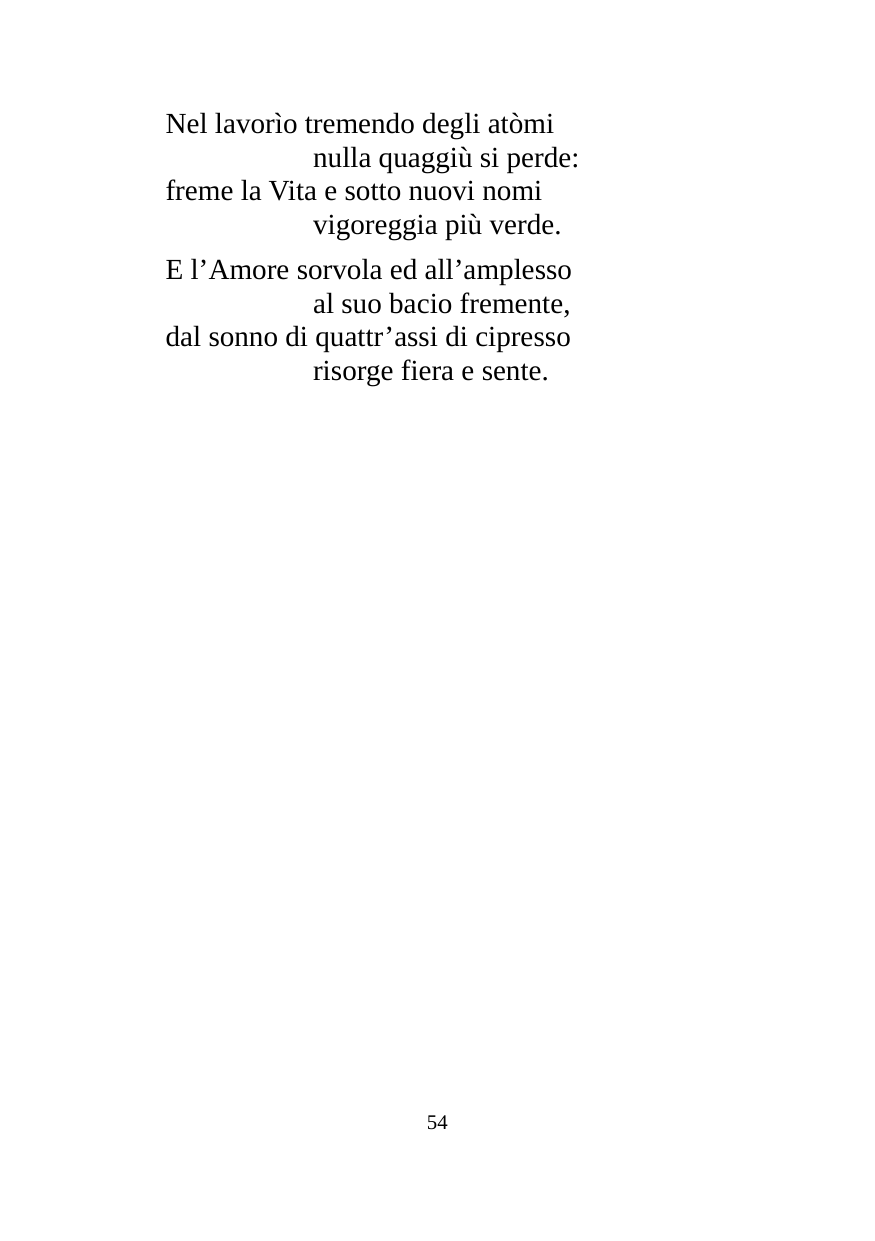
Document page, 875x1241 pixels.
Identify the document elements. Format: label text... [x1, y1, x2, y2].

text E l’Amore sorvola ed all’amplesso al suo bacio fremente, [165, 252, 768, 319]
text freme la Vita e sotto nuovi nomi vigoreggia più verde. [165, 173, 768, 240]
text Nel lavorìo tremendo degli atòmi nulla quaggiù si perde: [165, 106, 768, 173]
text dal sonno di quattr’assi di cipresso risorge fiera e sente. [165, 319, 768, 386]
